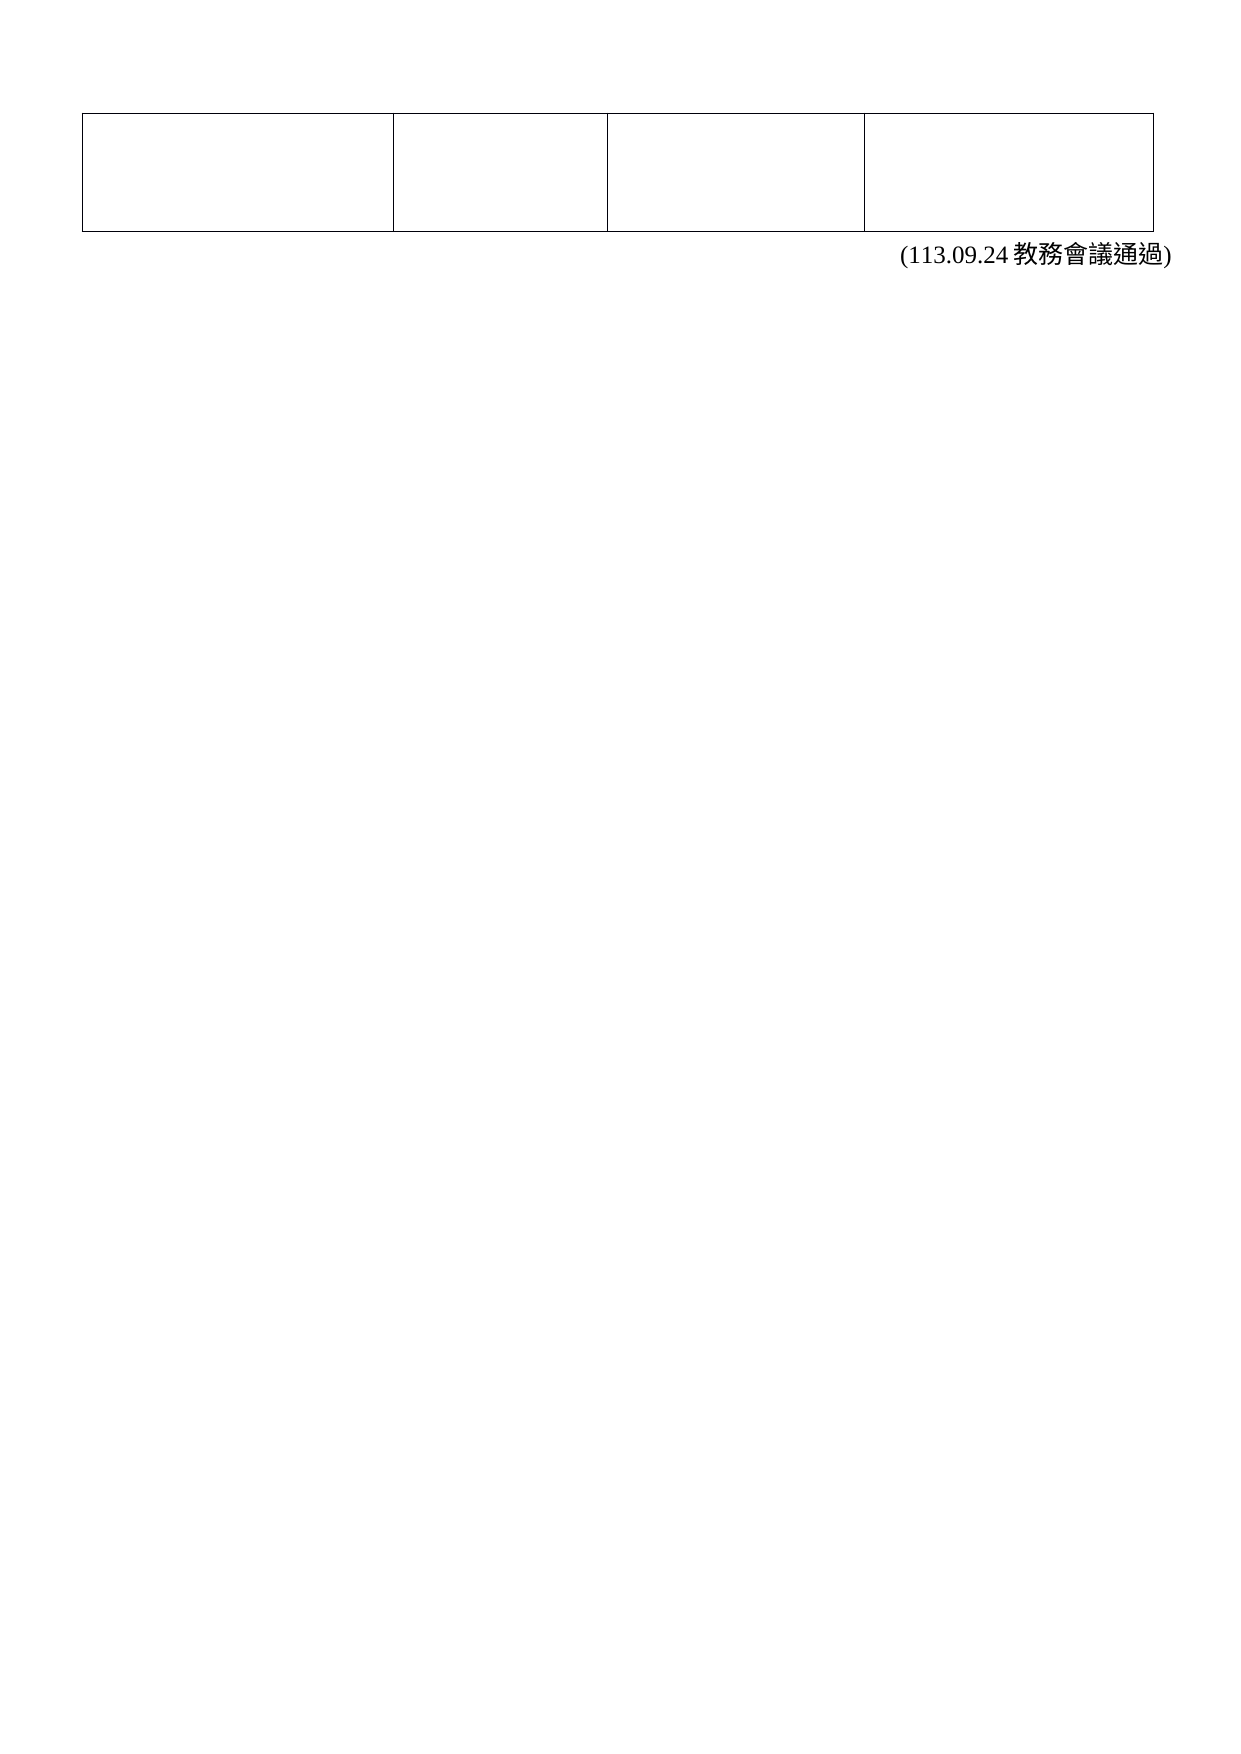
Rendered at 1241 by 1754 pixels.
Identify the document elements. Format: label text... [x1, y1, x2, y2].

table_cell [608, 114, 864, 231]
text (113.09.24教務會議通過) [94, 234, 1171, 271]
table_cell [1154, 113, 1191, 231]
table_cell [865, 114, 1153, 231]
table_cell [83, 114, 393, 231]
table_cell [394, 114, 607, 231]
